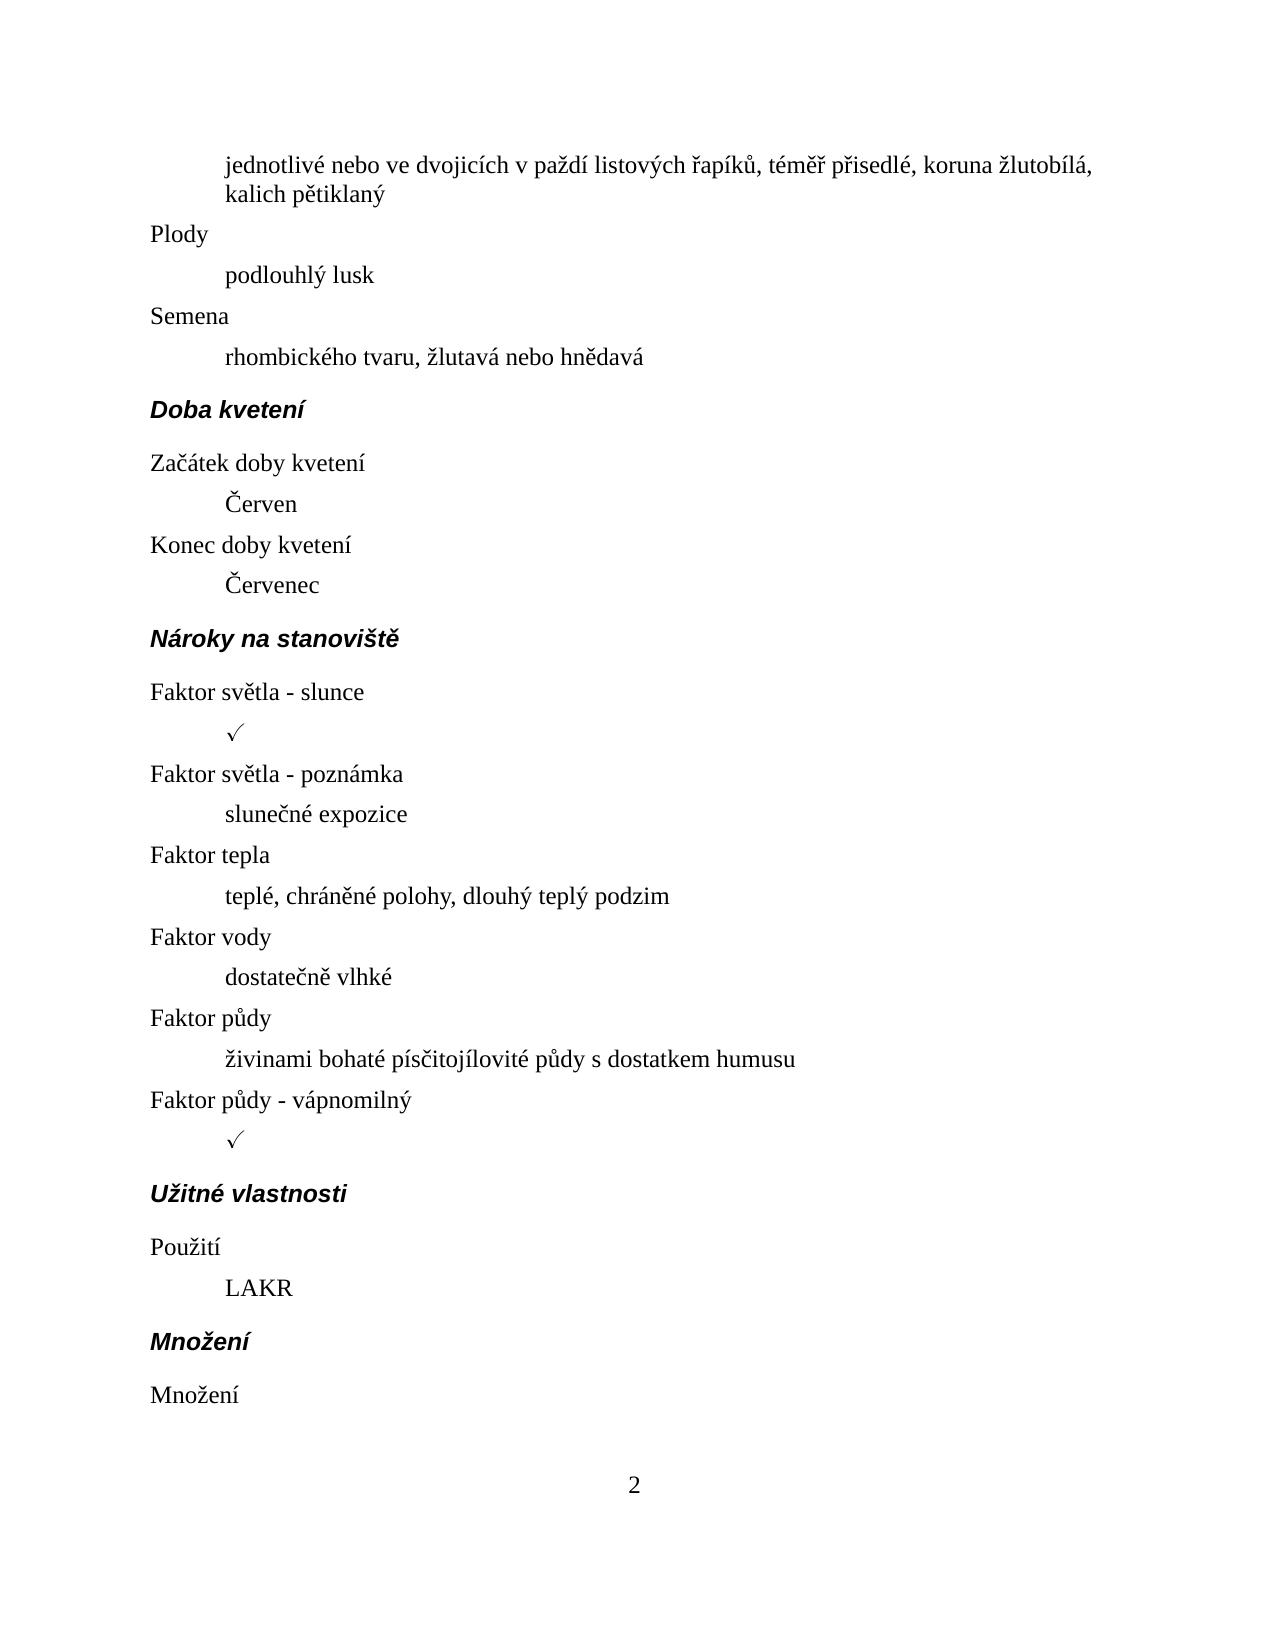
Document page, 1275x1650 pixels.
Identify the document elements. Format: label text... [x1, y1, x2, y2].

text Faktor tepla [150, 840, 1125, 869]
subtitle Nároky na stanoviště [150, 624, 1125, 653]
subtitle Užitné vlastnosti [150, 1179, 1125, 1208]
text Semena [150, 301, 1125, 330]
text Faktor půdy [150, 1003, 1125, 1032]
subtitle Doba kvetení [150, 395, 1125, 424]
text Konec doby kvetení [150, 530, 1125, 559]
text podlouhlý lusk [225, 260, 1125, 289]
text LAKR [225, 1273, 1125, 1302]
text živinami bohaté písčitojílovité půdy s dostatkem humusu [225, 1044, 1125, 1073]
text Plody [150, 219, 1125, 248]
text Začátek doby kvetení [150, 448, 1125, 477]
text rhombického tvaru, žlutavá nebo hnědavá [225, 342, 1125, 370]
text Faktor světla - poznámka [150, 759, 1125, 788]
text Faktor vody [150, 922, 1125, 951]
text ✓ [225, 718, 1125, 747]
text Červenec [225, 571, 1125, 599]
subtitle Množení [150, 1327, 1125, 1355]
text Použití [150, 1232, 1125, 1261]
text Faktor světla - slunce [150, 677, 1125, 706]
text Množení [150, 1380, 1125, 1408]
text jednotlivé nebo ve dvojicích v paždí listových řapíků, téměř přisedlé, koruna žlutobílá, kalich pětiklaný [225, 150, 1125, 207]
text ✓ [225, 1125, 1125, 1154]
text Červen [225, 489, 1125, 518]
text slunečné expozice [225, 799, 1125, 828]
text teplé, chráněné polohy, dlouhý teplý podzim [225, 881, 1125, 910]
text Faktor půdy - vápnomilný [150, 1085, 1125, 1113]
text dostatečně vlhké [225, 962, 1125, 991]
